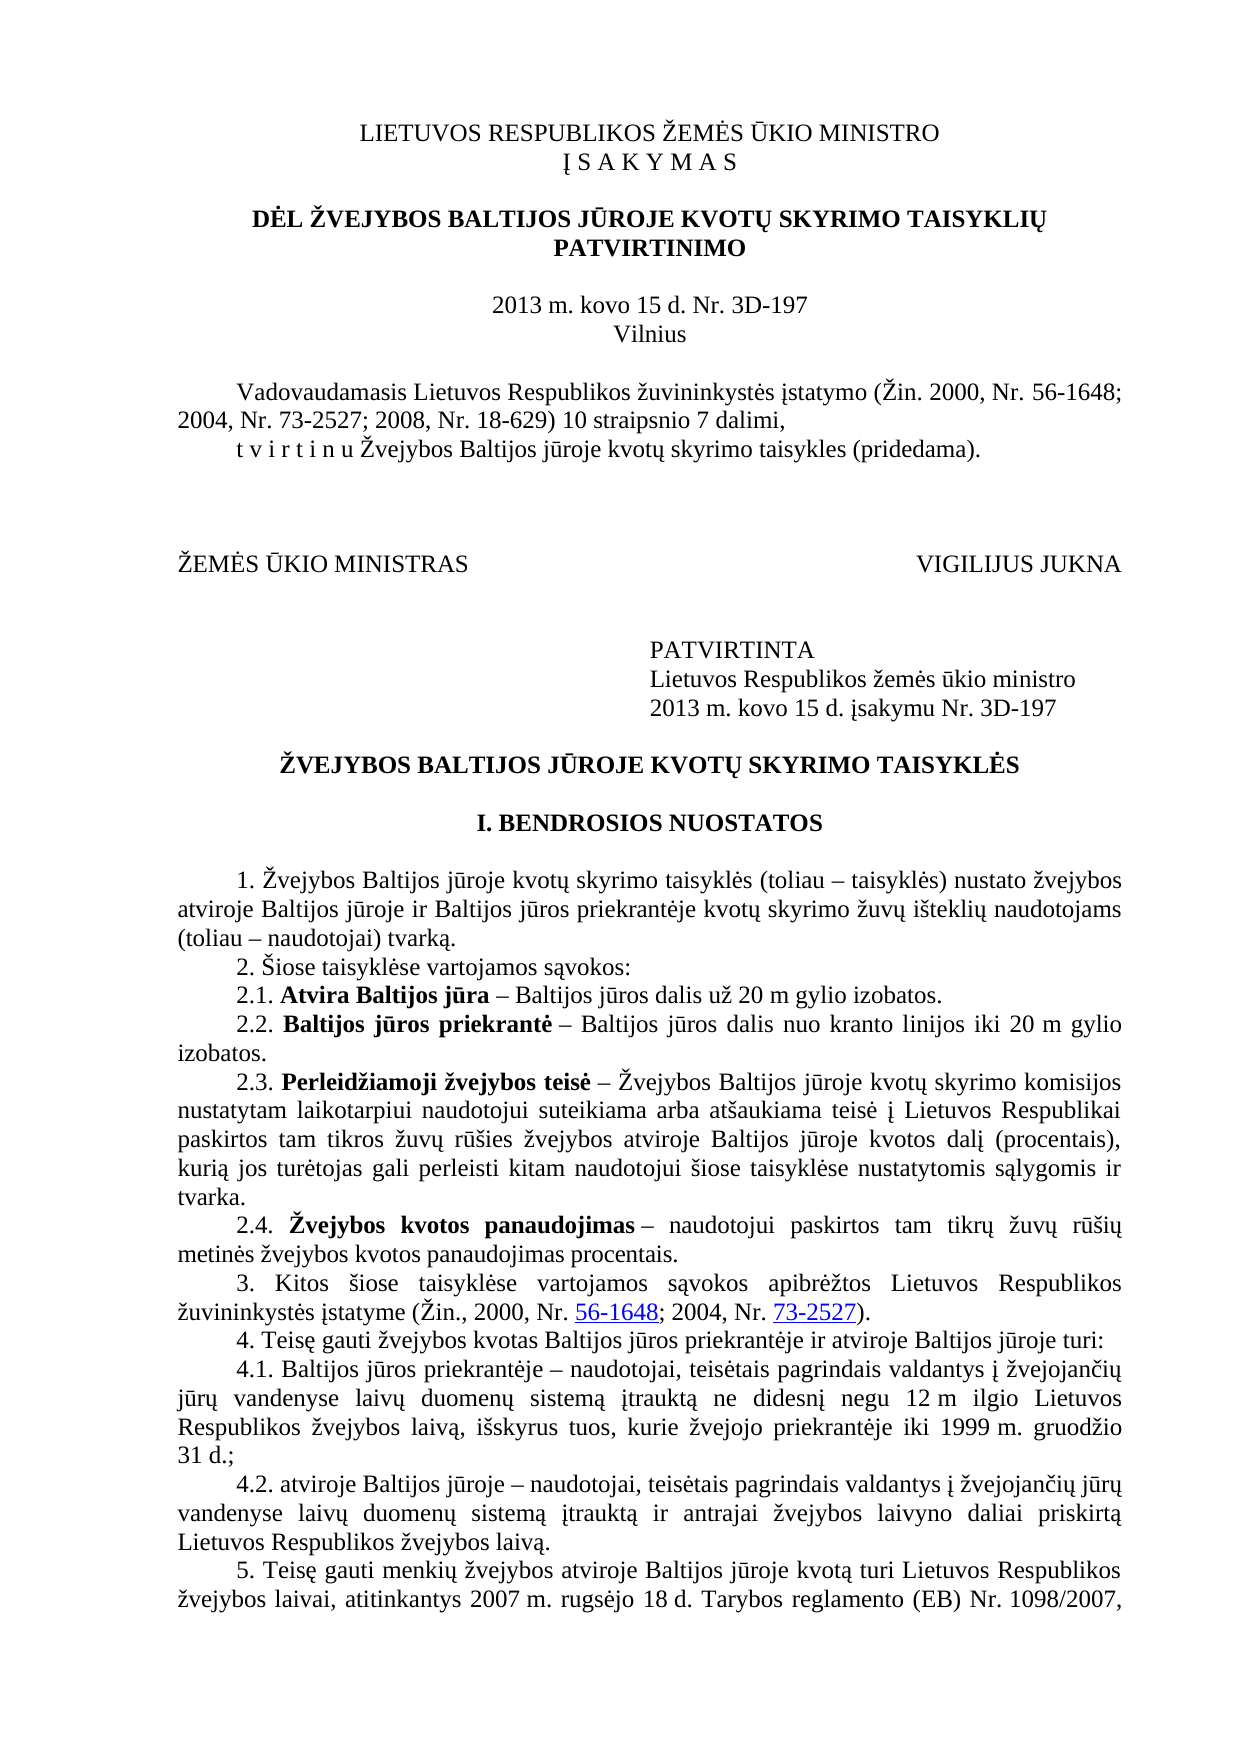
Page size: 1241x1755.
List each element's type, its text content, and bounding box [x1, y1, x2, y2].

text Vadovaudamasis Lietuvos Respublikos žuvininkystės įstatymo (Žin. 2000, Nr. 56-1648; 2004, Nr. 73-2527; 2008, Nr. 18-629) 10 straipsnio 7 dalimi, [177, 377, 1122, 434]
text Į S A K Y M A S [177, 147, 1122, 176]
text LIETUVOS RESPUBLIKOS ŽEMĖS ŪKIO MINISTRO [177, 118, 1122, 147]
text 4.2. atviroje Baltijos jūroje – naudotojai, teisėtais pagrindais valdantys į žvejojančių jūrų vandenyse laivų duomenų sistemą įtrauktą ir antrajai žvejybos laivyno daliai priskirtą Lietuvos Respublikos žvejybos laivą. [177, 1469, 1122, 1556]
text DĖL ŽVEJYBOS BALTIJOS JŪROJE KVOTŲ SKYRIMO TAISYKLIŲ PATVIRTINIMO [177, 204, 1122, 262]
text ŽVEJYBOS BALTIJOS JŪROJE KVOTŲ SKYRIMO TAISYKLĖS [177, 751, 1122, 779]
text 2013 m. kovo 15 d. Nr. 3D-197 [177, 291, 1122, 319]
text Lietuvos Respublikos žemės ūkio ministro 2013 m. kovo 15 d. įsakymu Nr. 3D-197 [649, 664, 1122, 722]
text PATVIRTINTA [649, 636, 1122, 664]
text Vilnius [177, 319, 1122, 348]
text t v i r t i n u Žvejybos Baltijos jūroje kvotų skyrimo taisykles (pridedama). [177, 434, 1122, 463]
text 4. Teisę gauti žvejybos kvotas Baltijos jūros priekrantėje ir atviroje Baltijos jūroje turi: [177, 1326, 1122, 1354]
text 2.3. Perleidžiamoji žvejybos teisė – Žvejybos Baltijos jūroje kvotų skyrimo komisijos nustatytam laikotarpiui naudotojui suteikiama arba atšaukiama teisė į Lietuvos Respublikai paskirtos tam tikros žuvų rūšies žvejybos atviroje Baltijos jūroje kvotos dalį (procentais), kurią jos turėtojas gali perleisti kitam naudotojui šiose taisyklėse nustatytomis sąlygomis ir tvarka. [177, 1067, 1122, 1211]
text I. BENDROSIOS NUOSTATOS [177, 808, 1122, 837]
text 4.1. Baltijos jūros priekrantėje – naudotojai, teisėtais pagrindais valdantys į žvejojančių jūrų vandenyse laivų duomenų sistemą įtrauktą ne didesnį negu 12 m ilgio Lietuvos Respublikos žvejybos laivą, išskyrus tuos, kurie žvejojo priekrantėje iki 1999 m. gruodžio 31 d.; [177, 1354, 1122, 1469]
text 5. Teisę gauti menkių žvejybos atviroje Baltijos jūroje kvotą turi Lietuvos Respublikos žvejybos laivai, atitinkantys 2007 m. rugsėjo 18 d. Tarybos reglamento (EB) Nr. 1098/2007, [177, 1556, 1122, 1613]
text 2.2. Baltijos jūros priekrantė – Baltijos jūros dalis nuo kranto linijos iki 20 m gylio izobatos. [177, 1009, 1122, 1067]
text 3. Kitos šiose taisyklėse vartojamos sąvokos apibrėžtos Lietuvos Respublikos žuvininkystės įstatyme (Žin., 2000, Nr. 56-1648; 2004, Nr. 73-2527). [177, 1268, 1122, 1326]
text 2. Šiose taisyklėse vartojamos sąvokos: [177, 952, 1122, 981]
text 1. Žvejybos Baltijos jūroje kvotų skyrimo taisyklės (toliau – taisyklės) nustato žvejybos atviroje Baltijos jūroje ir Baltijos jūros priekrantėje kvotų skyrimo žuvų išteklių naudotojams (toliau – naudotojai) tvarką. [177, 866, 1122, 952]
text Žemės ūkio ministras Vigilijus Jukna [177, 549, 1122, 578]
text 2.4. Žvejybos kvotos panaudojimas – naudotojui paskirtos tam tikrų žuvų rūšių metinės žvejybos kvotos panaudojimas procentais. [177, 1211, 1122, 1268]
text 2.1. Atvira Baltijos jūra – Baltijos jūros dalis už 20 m gylio izobatos. [177, 981, 1122, 1009]
